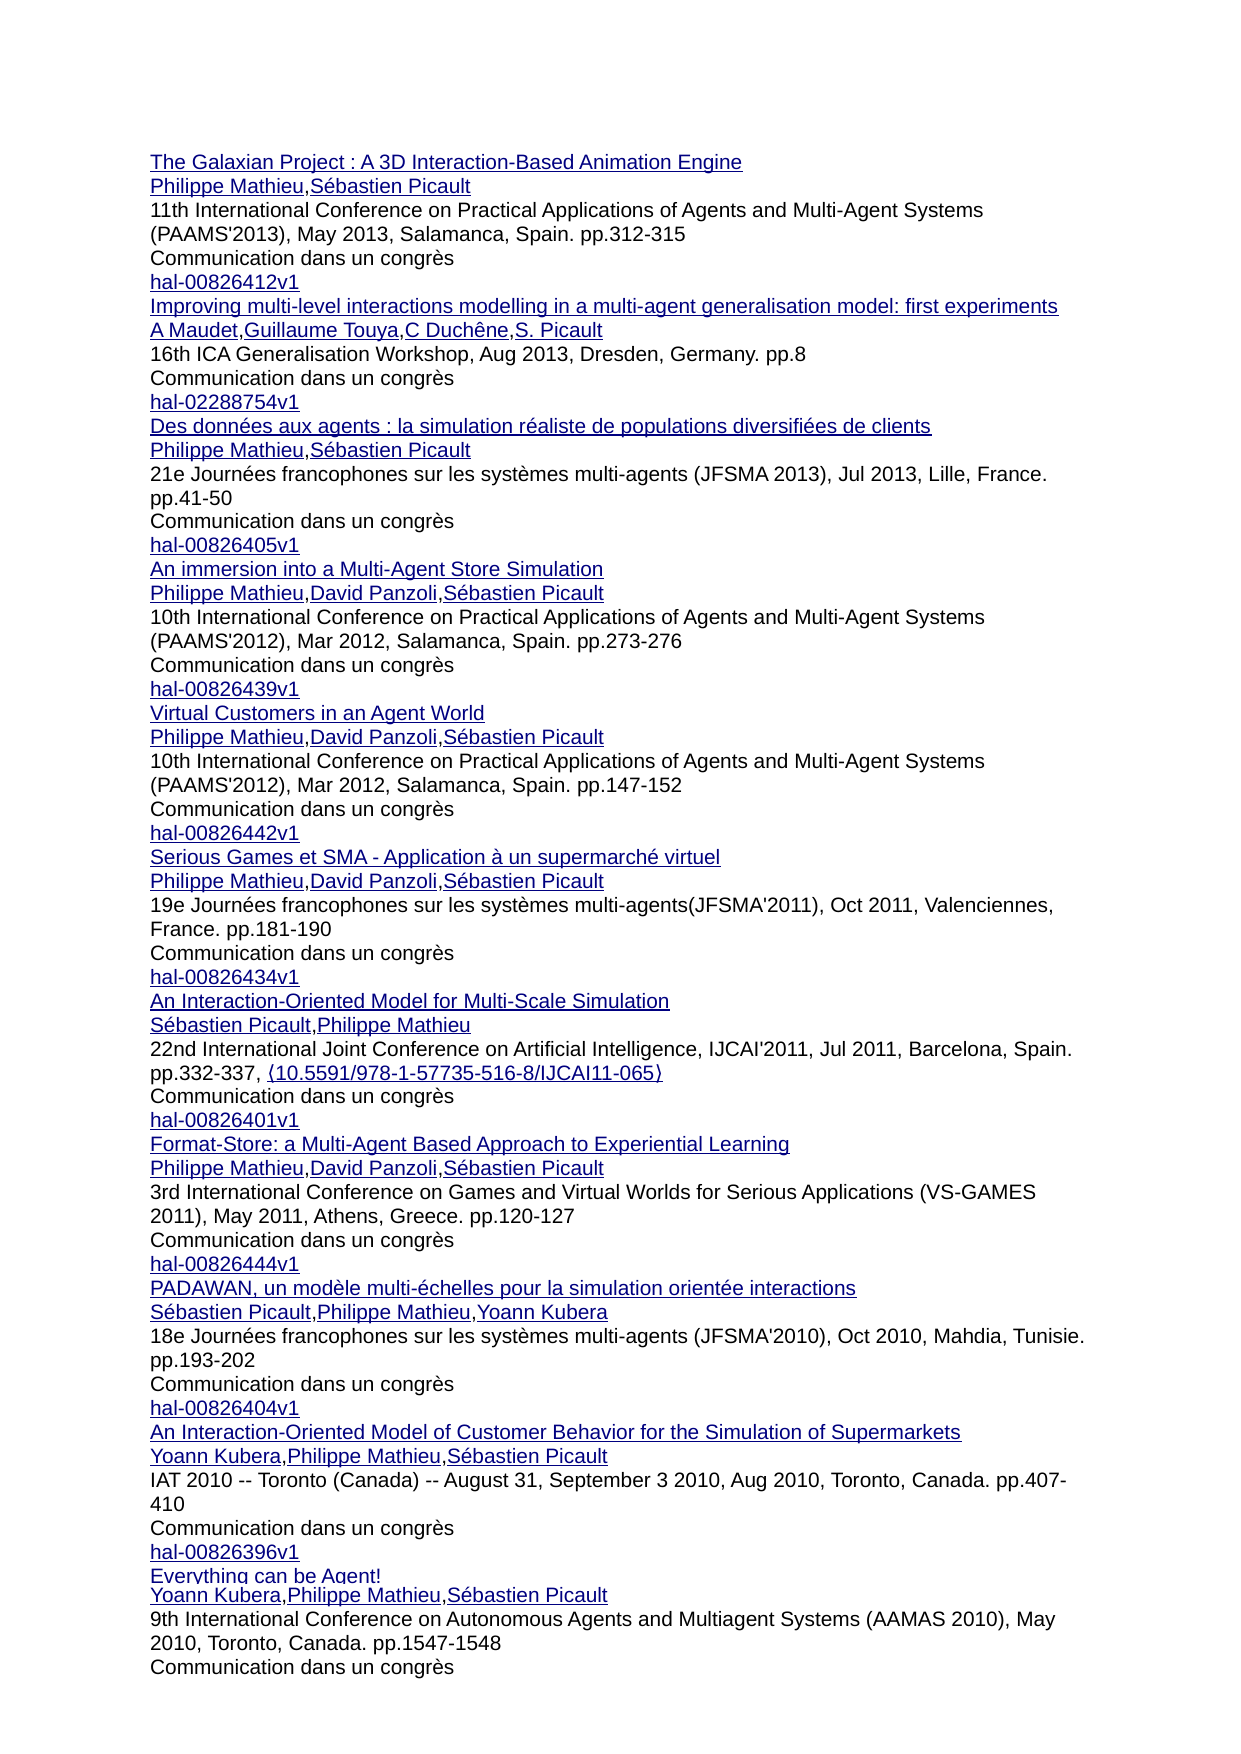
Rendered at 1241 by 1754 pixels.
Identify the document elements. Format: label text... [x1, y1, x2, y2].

table_cell An immersion into a Multi-Agent Store Simulation Philippe Mathieu,David Panzoli,Sébastien Picault 10th International Conference on Practical Applications of Agents and Multi-Agent Systems (PAAMS'2012), Mar 2012, Salamanca, Spain. pp.273-276 Communication dans un congrès hal-00826439v1 [150, 557, 1090, 701]
table_cell An Interaction-Oriented Model of Customer Behavior for the Simulation of Supermarkets Yoann Kubera,Philippe Mathieu,Sébastien Picault IAT 2010 -- Toronto (Canada) -- August 31, September 3 2010, Aug 2010, Toronto, Canada. pp.407-410 Communication dans un congrès hal-00826396v1 [150, 1420, 1090, 1563]
table_cell Virtual Customers in an Agent World Philippe Mathieu,David Panzoli,Sébastien Picault 10th International Conference on Practical Applications of Agents and Multi-Agent Systems (PAAMS'2012), Mar 2012, Salamanca, Spain. pp.147-152 Communication dans un congrès hal-00826442v1 [150, 701, 1090, 845]
table_cell Format-Store: a Multi-Agent Based Approach to Experiential Learning Philippe Mathieu,David Panzoli,Sébastien Picault 3rd International Conference on Games and Virtual Worlds for Serious Applications (VS-GAMES 2011), May 2011, Athens, Greece. pp.120-127 Communication dans un congrès hal-00826444v1 [150, 1132, 1090, 1276]
table_cell An Interaction-Oriented Model for Multi-Scale Simulation Sébastien Picault,Philippe Mathieu 22nd International Joint Conference on Artificial Intelligence, IJCAI'2011, Jul 2011, Barcelona, Spain. pp.332-337, ⟨10.5591/978-1-57735-516-8/IJCAI11-065⟩ Communication dans un congrès hal-00826401v1 [150, 989, 1090, 1132]
table_cell Improving multi-level interactions modelling in a multi-agent generalisation model: first experiments A Maudet,Guillaume Touya,C Duchêne,S. Picault 16th ICA Generalisation Workshop, Aug 2013, Dresden, Germany. pp.8 Communication dans un congrès hal-02288754v1 [150, 294, 1090, 413]
table_cell The Galaxian Project : A 3D Interaction-Based Animation Engine Philippe Mathieu,Sébastien Picault 11th International Conference on Practical Applications of Agents and Multi-Agent Systems (PAAMS'2013), May 2013, Salamanca, Spain. pp.312-315 Communication dans un congrès hal-00826412v1 [150, 150, 1090, 294]
table_cell Des données aux agents : la simulation réaliste de populations diversifiées de clients Philippe Mathieu,Sébastien Picault 21e Journées francophones sur les systèmes multi-agents (JFSMA 2013), Jul 2013, Lille, France. pp.41-50 Communication dans un congrès hal-00826405v1 [150, 414, 1090, 557]
table_cell Serious Games et SMA - Application à un supermarché virtuel Philippe Mathieu,David Panzoli,Sébastien Picault 19e Journées francophones sur les systèmes multi-agents(JFSMA'2011), Oct 2011, Valenciennes, France. pp.181-190 Communication dans un congrès hal-00826434v1 [150, 845, 1090, 988]
table_cell Everything can be Agent! Yoann Kubera,Philippe Mathieu,Sébastien Picault 9th International Conference on Autonomous Agents and Multiagent Systems (AAMAS 2010), May 2010, Toronto, Canada. pp.1547-1548 Communication dans un congrès [150, 1564, 1090, 1679]
table_cell PADAWAN, un modèle multi-échelles pour la simulation orientée interactions Sébastien Picault,Philippe Mathieu,Yoann Kubera 18e Journées francophones sur les systèmes multi-agents (JFSMA'2010), Oct 2010, Mahdia, Tunisie. pp.193-202 Communication dans un congrès hal-00826404v1 [150, 1276, 1090, 1420]
